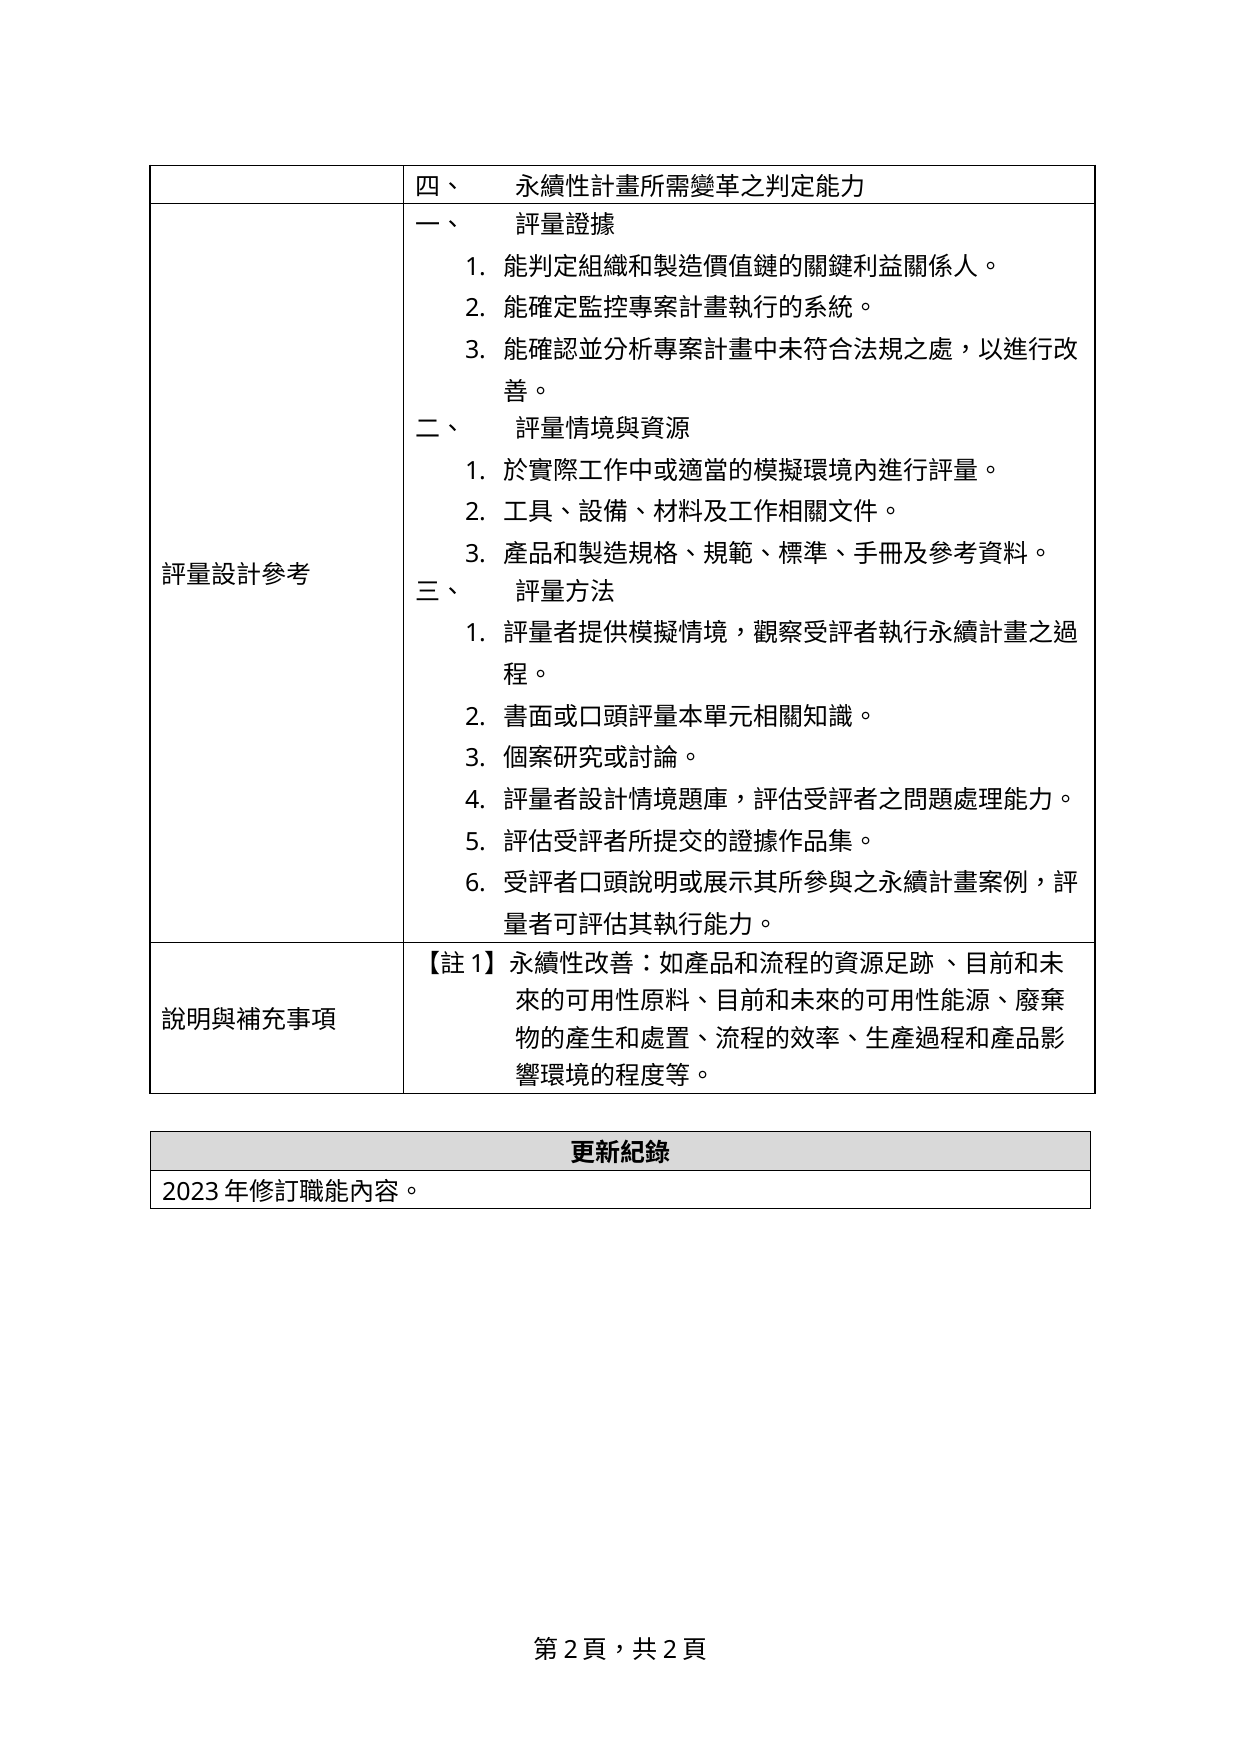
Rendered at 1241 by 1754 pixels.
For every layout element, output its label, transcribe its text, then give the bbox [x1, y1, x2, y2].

table_cell 【註1】永續性改善：如產品和流程的資源足跡 、目前和未來的可用性原料、目前和未來的可用性能源、廢棄物的產生和處置、流程的效率、生產過程和產品影響環境的程度等。 [404, 943, 1094, 1093]
table_cell 說明與補充事項 [151, 943, 403, 1093]
table_cell [151, 166, 403, 203]
table_cell 與利益關係人諮詢和協商之溝通協調能力 專案監控能力 找出趨勢、偏差和所需行動之資料分析能力 永續性計畫所需變革之判定能力 [404, 166, 1094, 203]
table_cell 評量設計參考 [151, 204, 403, 942]
table_header 更新紀錄 [151, 1132, 1090, 1170]
table_cell 評量證據 能判定組織和製造價值鏈的關鍵利益關係人。 能確定監控專案計畫執行的系統。 能確認並分析專案計畫中未符合法規之處，以進行改善。 評量情境與資源 於實際工作中或適當的模擬環境內進行評量。 工具、設備、材料及工作相關文件。 產品和製造規格、規範、標準、手冊及參考資料。 評量方法 評量者提供模擬情境，觀察受評者執行永續計畫之過程。 書面或口頭評量本單元相關知識。 個案研究或討論。 評量者設計情境題庫，評估受評者之問題處理能力。 評估受評者所提交的證據作品集。 受評者口頭說明或展示其所參與之永續計畫案例，評量者可評估其執行能力。 [404, 204, 1094, 942]
table_cell 2023年修訂職能內容。 [151, 1171, 1090, 1208]
